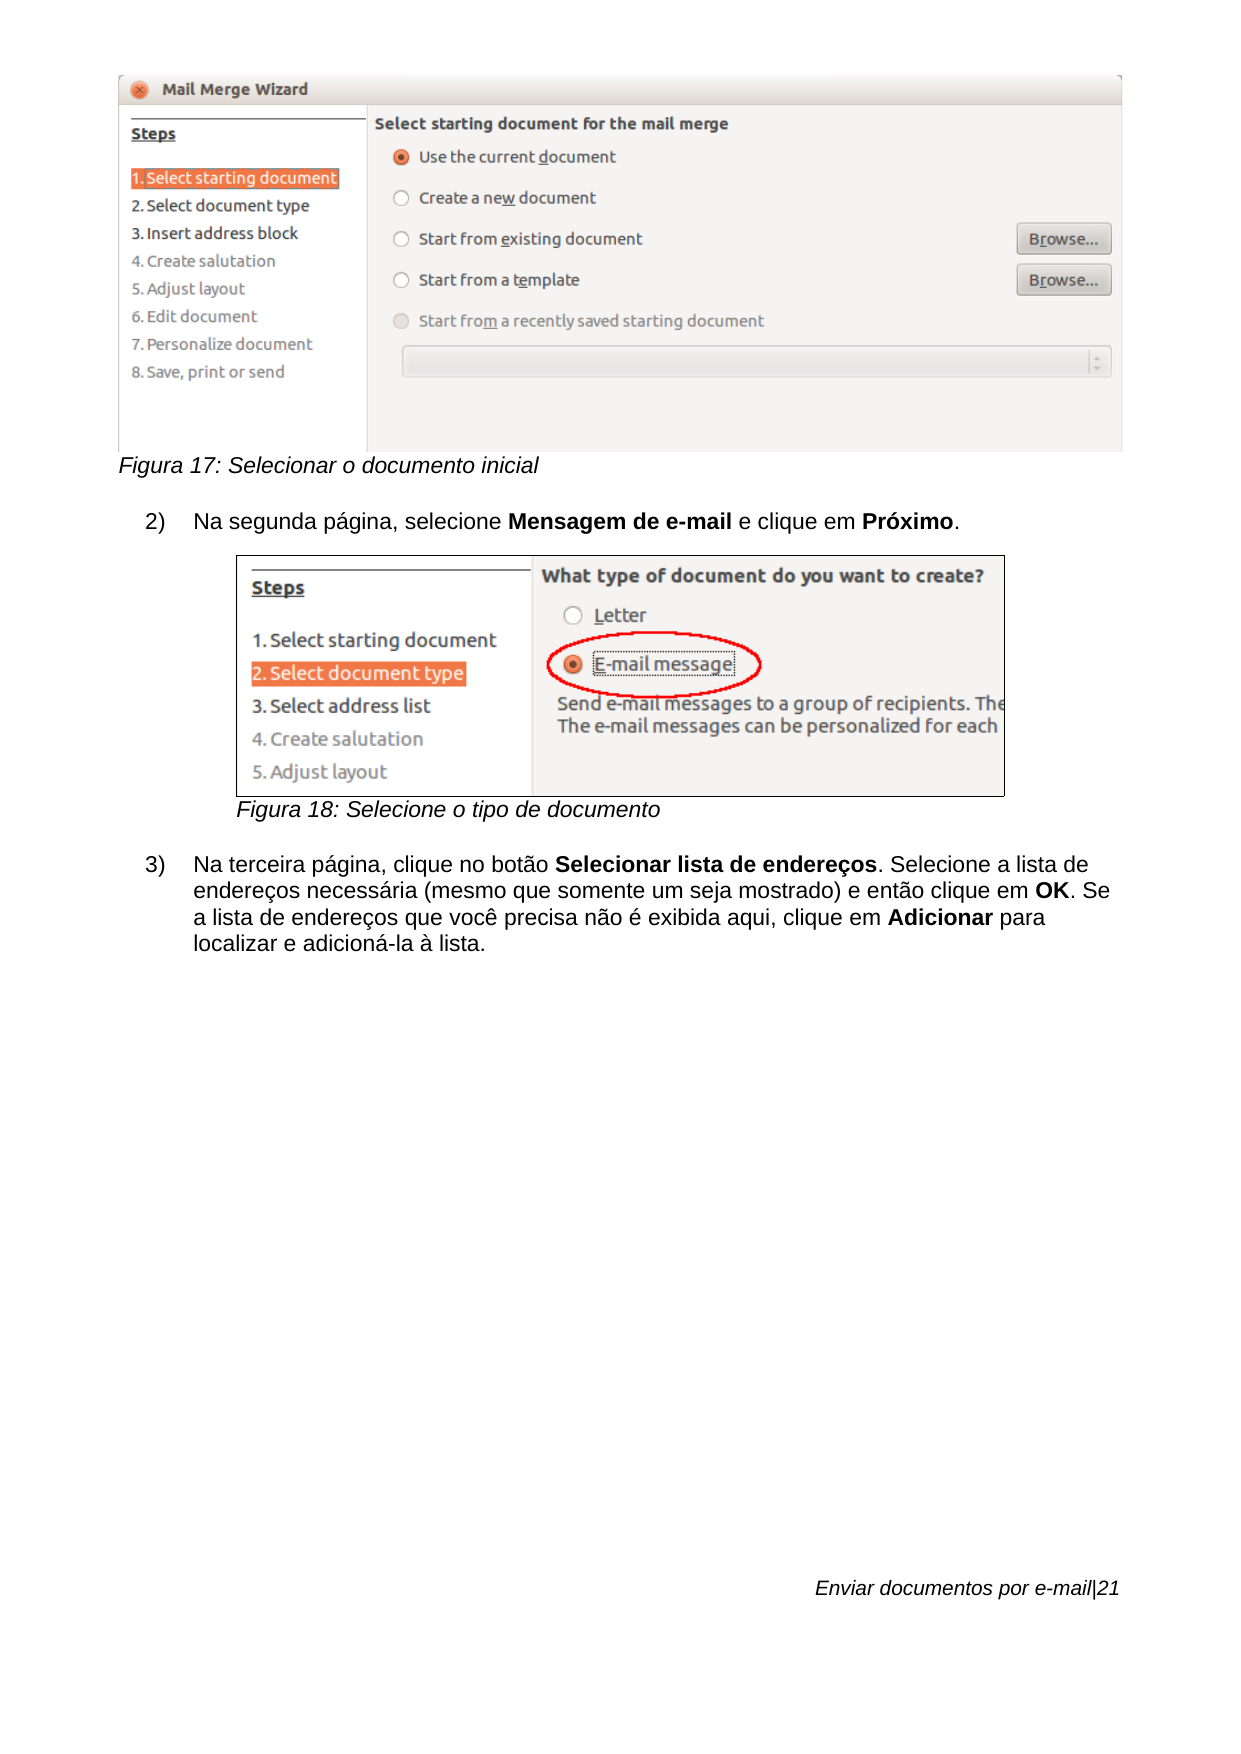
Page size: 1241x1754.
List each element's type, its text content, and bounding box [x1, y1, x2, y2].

picture [237, 556, 1004, 796]
text Figura 17: Selecionar o documento inicial [118, 452, 1122, 478]
list Na terceira página, clique no botão Selecionar lista de endereços. Selecione a lista de endereços necessária (mesmo que somente um seja mostrado) e então clique em OK. Se a lista de endereços que você precisa não é exibida aqui, clique em Adicionar para localizar e adicioná-la à lista. [165, 851, 1122, 956]
picture [118, 75, 1123, 452]
text Figura 18: Selecione o tipo de documento [236, 797, 1004, 822]
list Na segunda página, selecione Mensagem de e-mail e clique em Próximo. [165, 508, 1122, 534]
